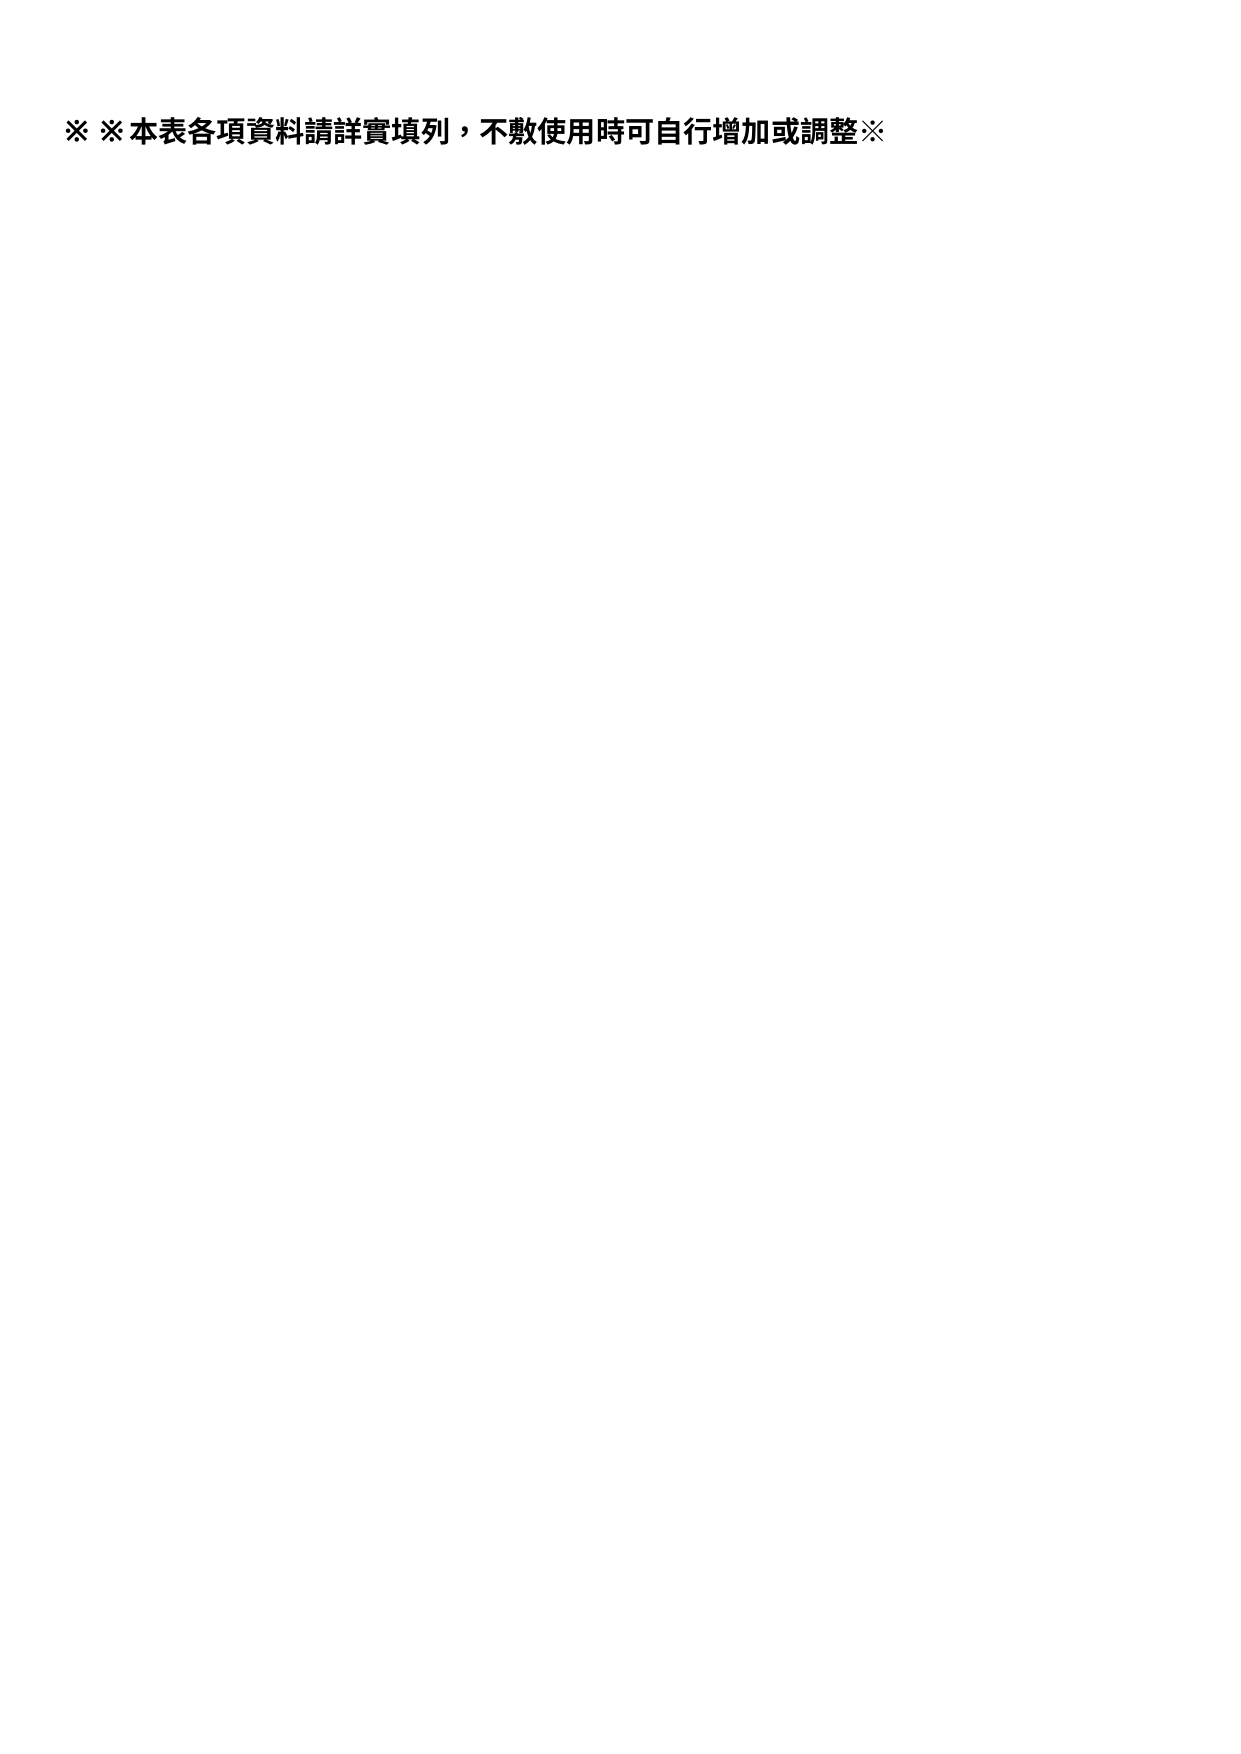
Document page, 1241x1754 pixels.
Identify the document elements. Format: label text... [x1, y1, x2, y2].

text ※※本表各項資料請詳實填列，不敷使用時可自行增加或調整※ [59, 88, 1187, 151]
